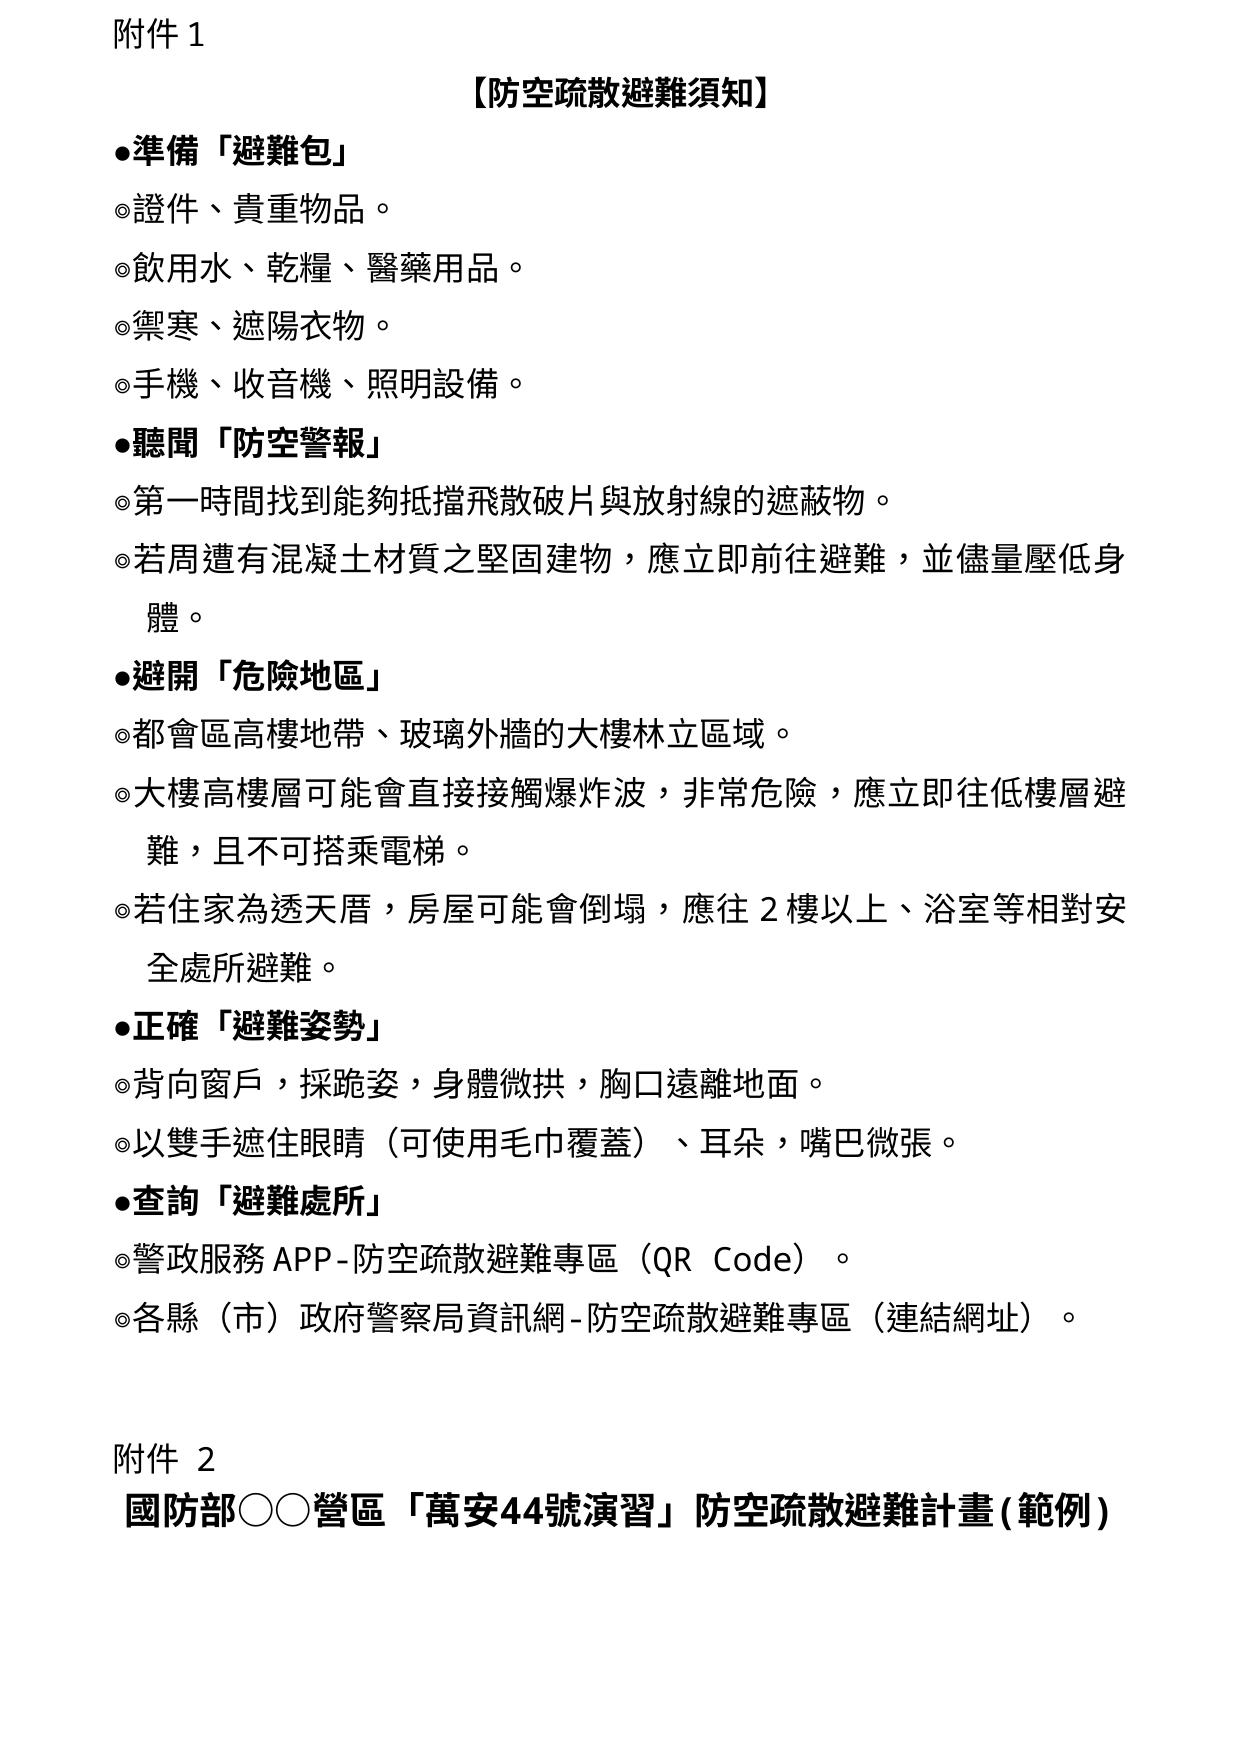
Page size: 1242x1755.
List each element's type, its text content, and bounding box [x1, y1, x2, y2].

text ◎禦寒、遮陽衣物。 [112, 292, 1129, 350]
text ◎若周遭有混凝土材質之堅固建物，應立即前往避難，並儘量壓低身體。 [112, 525, 1129, 642]
text ●查詢「避難處所」 [112, 1167, 1129, 1225]
text ●聽聞「防空警報」 [112, 408, 1129, 467]
text ●準備「避難包」 [112, 117, 1129, 175]
text ◎第一時間找到能夠抵擋飛散破片與放射線的遮蔽物。 [112, 467, 1129, 525]
text ◎大樓高樓層可能會直接接觸爆炸波，非常危險，應立即往低樓層避難，且不可搭乘電梯。 [112, 758, 1129, 875]
text 【防空疏散避難須知】 [112, 58, 1129, 117]
text ◎各縣（市）政府警察局資訊網-防空疏散避難專區（連結網址）。 [112, 1283, 1129, 1342]
text ◎飲用水、乾糧、醫藥用品。 [112, 233, 1129, 292]
text ◎證件、貴重物品。 [112, 175, 1129, 233]
text ◎以雙手遮住眼睛（可使用毛巾覆蓋）、耳朵，嘴巴微張。 [112, 1108, 1129, 1167]
text ●避開「危險地區」 [112, 642, 1129, 700]
text 附件 2 [112, 1432, 1129, 1481]
text ◎手機、收音機、照明設備。 [112, 350, 1129, 408]
text ◎都會區高樓地帶、玻璃外牆的大樓林立區域。 [112, 700, 1129, 758]
text ◎背向窗戶，採跪姿，身體微拱，胸口遠離地面。 [112, 1050, 1129, 1108]
text ◎警政服務APP-防空疏散避難專區（QR Code）。 [112, 1225, 1129, 1283]
text 國防部○○營區「萬安44號演習」防空疏散避難計畫(範例) [124, 1481, 1132, 1535]
text ●正確「避難姿勢」 [112, 992, 1129, 1050]
text ◎若住家為透天厝，房屋可能會倒塌，應往2樓以上、浴室等相對安全處所避難。 [112, 875, 1129, 992]
text 附件1 [112, 0, 1129, 58]
